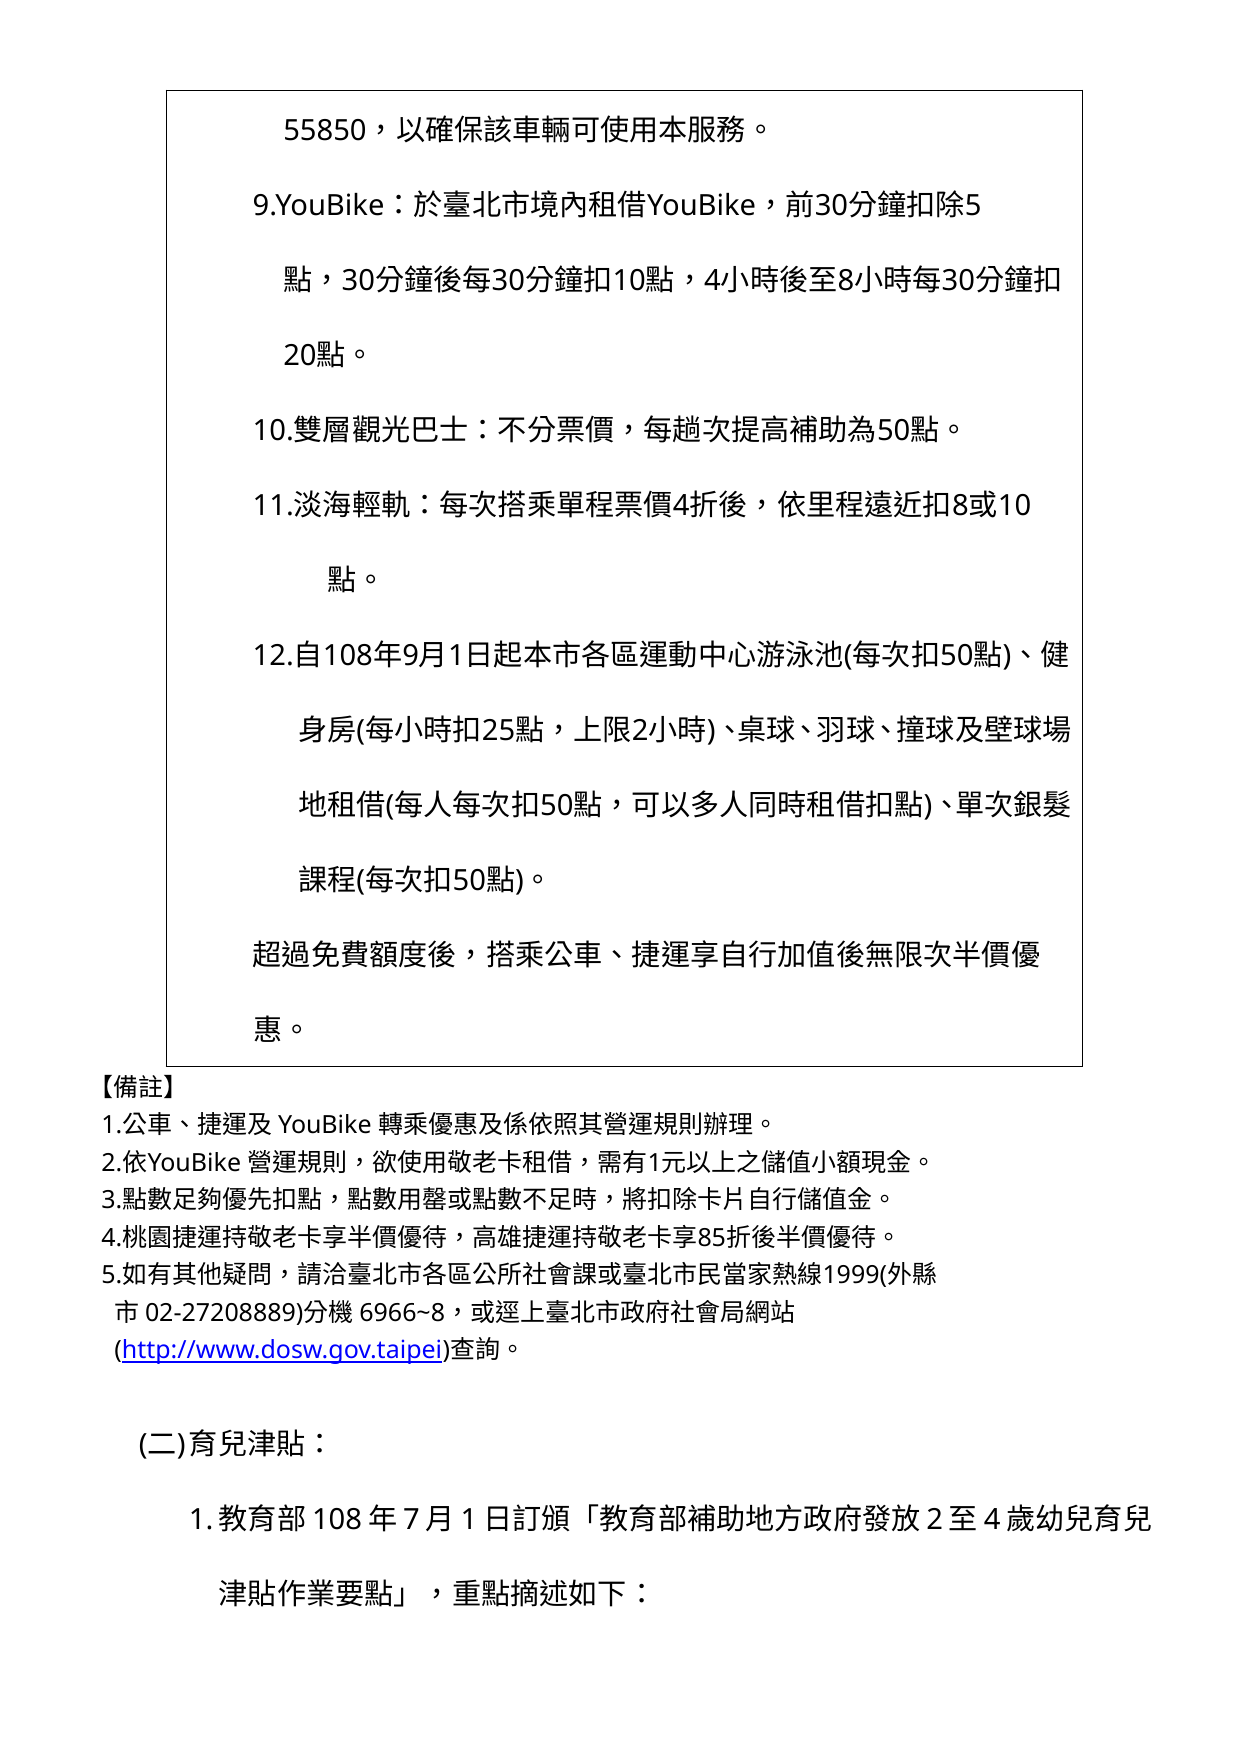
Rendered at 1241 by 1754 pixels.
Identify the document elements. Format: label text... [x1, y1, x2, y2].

text 5.如有其他疑問，請洽臺北市各區公所社會課或臺北市民當家熱線1999(外縣 [89, 1254, 1167, 1292]
text 【備註】 [89, 1067, 1167, 1104]
table_header 55850，以確保該車輛可使用本服務。 9.YouBike：於臺北市境內租借YouBike，前30分鐘扣除5點，30分鐘後每30分鐘扣10點，4小時後至8小時每30分鐘扣20點。 10.雙層觀光巴士：不分票價，每趟次提高補助為50點。 11.淡海輕軌：每次搭乘單程票價4折後，依里程遠近扣8或10點。 12.自108年9月1日起本市各區運動中心游泳池(每次扣50點)、健身房(每小時扣25點，上限2小時)、桌球、羽球、撞球及壁球場地租借(每人每次扣50點，可以多人同時租借扣點)、單次銀髮課程(每次扣50點)。 超過免費額度後，搭乘公車、捷運享自行加值後無限次半價優惠。 [167, 91, 1082, 1066]
list 教育部108年7月1日訂頒「教育部補助地方政府發放2至4歲幼兒育兒津貼作業要點」，重點摘述如下： [189, 1479, 1167, 1629]
list 育兒津貼： [139, 1404, 1167, 1479]
text 3.點數足夠優先扣點，點數用罄或點數不足時，將扣除卡片自行儲值金。 [89, 1179, 1167, 1217]
text 4.桃園捷運持敬老卡享半價優待，高雄捷運持敬老卡享85折後半價優待。 [89, 1217, 1167, 1254]
text 1.公車、捷運及 YouBike 轉乘優惠及係依照其營運規則辦理。 [89, 1104, 1167, 1142]
text (http://www.dosw.gov.taipei)查詢。 [89, 1329, 1167, 1367]
text 2.依YouBike 營運規則，欲使用敬老卡租借，需有1元以上之儲值小額現金。 [89, 1142, 1167, 1179]
text 市 02-27208889)分機 6966~8，或逕上臺北市政府社會局網站 [89, 1292, 1167, 1329]
